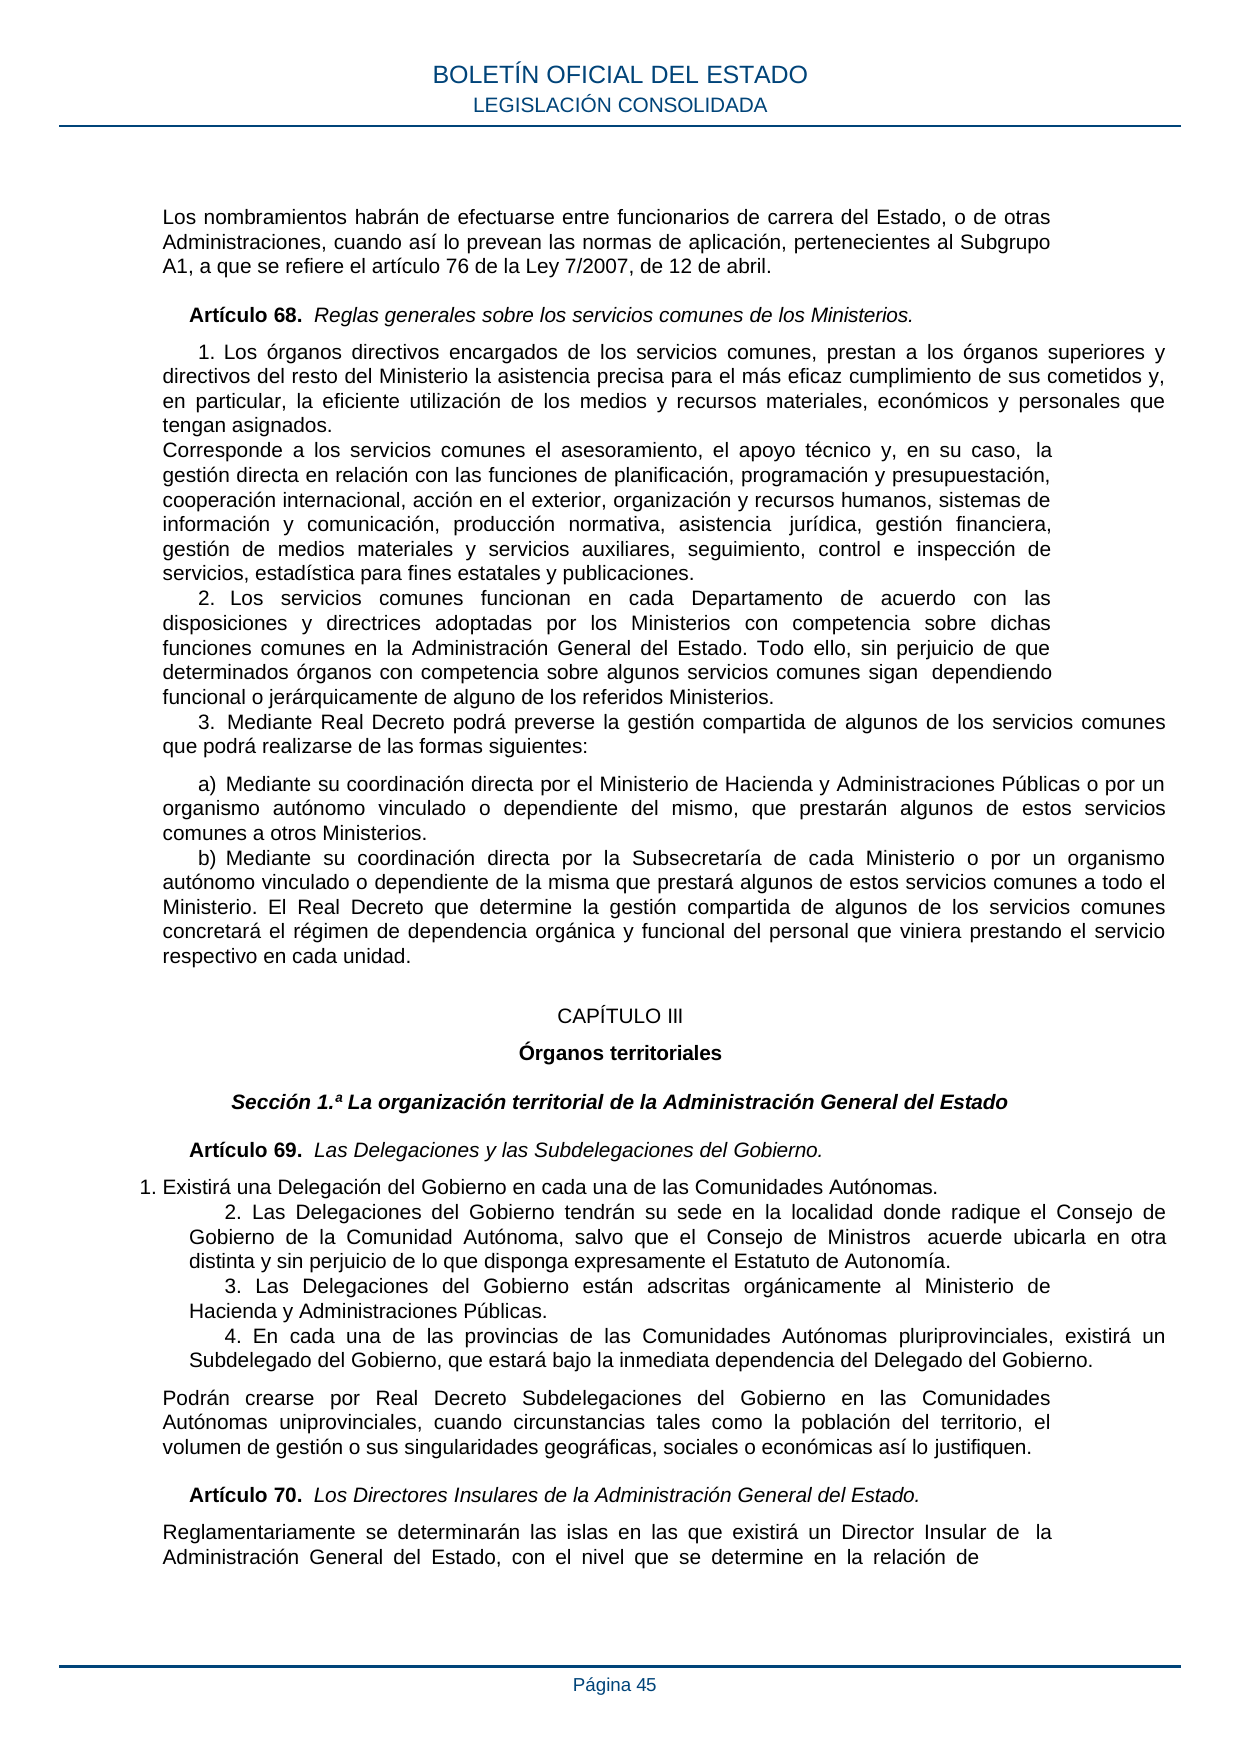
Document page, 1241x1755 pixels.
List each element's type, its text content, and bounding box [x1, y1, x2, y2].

list Mediante su coordinación directa por la Subsecretaría de cada Ministerio o por un organismo autónomo vinculado o dependiente de la misma que prestará algunos de estos servicios comunes a todo el Ministerio. El Real Decreto que determine la gestión compartida de algunos de los servicios comunes concretará el régimen de dependencia orgánica y funcional del personal que viniera prestando el servicio respectivo en cada unidad. [162, 846, 1167, 968]
list Los órganos directivos encargados de los servicios comunes, prestan a los órganos superiores y directivos del resto del Ministerio la asistencia precisa para el más eficaz cumplimiento de sus cometidos y, en particular, la eficiente utilización de los medios y recursos materiales, económicos y personales que tengan asignados. [162, 339, 1167, 437]
text Reglamentariamente se determinarán las islas en las que existirá un Director Insular de la Administración General del Estado, con el nivel que se determine en la relación de [162, 1520, 1052, 1568]
list En cada una de las provincias de las Comunidades Autónomas pluriprovinciales, existirá un Subdelegado del Gobierno, que estará bajo la inmediata dependencia del Delegado del Gobierno. [189, 1323, 1167, 1372]
list Mediante su coordinación directa por el Ministerio de Hacienda y Administraciones Públicas o por un organismo autónomo vinculado o dependiente del mismo, que prestarán algunos de estos servicios comunes a otros Ministerios. [162, 771, 1167, 844]
text Los nombramientos habrán de efectuarse entre funcionarios de carrera del Estado, o de otras Administraciones, cuando así lo prevean las normas de aplicación, pertenecientes al Subgrupo A1, a que se refiere el artículo 76 de la Ley 7/2007, de 12 de abril. [162, 205, 1052, 278]
subtitle Sección 1.ª La organización territorial de la Administración General del Estado [162, 1090, 1079, 1114]
subtitle Órganos territoriales [367, 1041, 874, 1065]
text Corresponde a los servicios comunes el asesoramiento, el apoyo técnico y, en su caso, la gestión directa en relación con las funciones de planificación, programación y presupuestación, cooperación internacional, acción en el exterior, organización y recursos humanos, sistemas de información y comunicación, producción normativa, asistencia jurídica, gestión financiera, gestión de medios materiales y servicios auxiliares, seguimiento, control e inspección de servicios, estadística para fines estatales y publicaciones. [162, 438, 1052, 585]
text Artículo 69. Las Delegaciones y las Subdelegaciones del Gobierno. [189, 1138, 1167, 1162]
text Artículo 70. Los Directores Insulares de la Administración General del Estado. [189, 1483, 1167, 1507]
list Las Delegaciones del Gobierno están adscritas orgánicamente al Ministerio de Hacienda y Administraciones Públicas. [189, 1274, 1052, 1323]
text CAPÍTULO III [367, 1004, 874, 1028]
list Los servicios comunes funcionan en cada Departamento de acuerdo con las disposiciones y directrices adoptadas por los Ministerios con competencia sobre dichas funciones comunes en la Administración General del Estado. Todo ello, sin perjuicio de que determinados órganos con competencia sobre algunos servicios comunes sigan dependiendo funcional o jerárquicamente de alguno de los referidos Ministerios. [162, 586, 1052, 708]
list Las Delegaciones del Gobierno tendrán su sede en la localidad donde radique el Consejo de Gobierno de la Comunidad Autónoma, salvo que el Consejo de Ministros acuerde ubicarla en otra distinta y sin perjuicio de lo que disponga expresamente el Estatuto de Autonomía. [189, 1200, 1167, 1273]
list Existirá una Delegación del Gobierno en cada una de las Comunidades Autónomas. [139, 1175, 1167, 1199]
text Podrán crearse por Real Decreto Subdelegaciones del Gobierno en las Comunidades Autónomas uniprovinciales, cuando circunstancias tales como la población del territorio, el volumen de gestión o sus singularidades geográficas, sociales o económicas así lo justifiquen. [162, 1386, 1052, 1459]
text Artículo 68. Reglas generales sobre los servicios comunes de los Ministerios. [189, 303, 1167, 327]
list Mediante Real Decreto podrá preverse la gestión compartida de algunos de los servicios comunes que podrá realizarse de las formas siguientes: [162, 710, 1167, 758]
